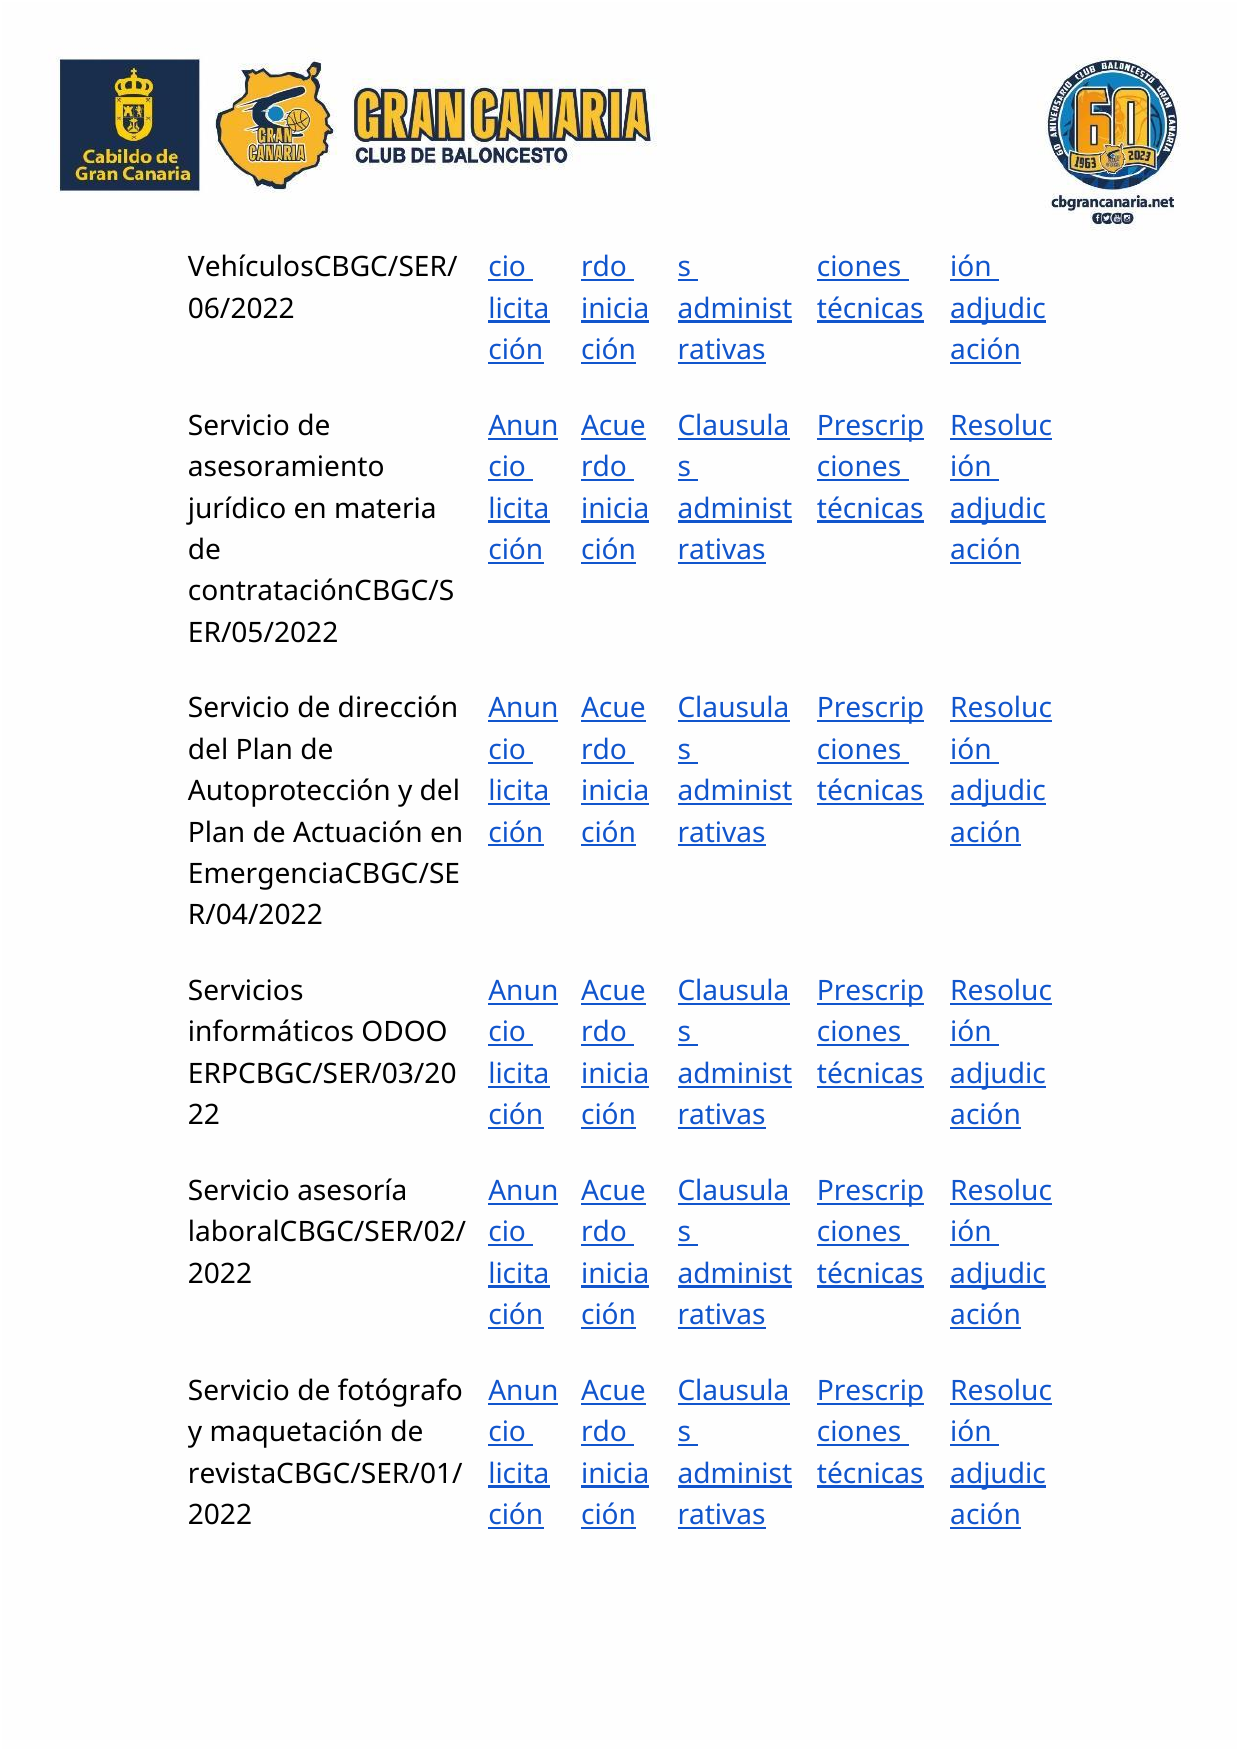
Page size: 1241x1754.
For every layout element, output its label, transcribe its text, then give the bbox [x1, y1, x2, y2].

table_cell Clausulas administrativas [667, 1160, 806, 1360]
table_cell Resolución adjudicación [940, 1160, 1063, 1360]
table_cell Anuncio licitación [478, 678, 570, 960]
table_cell Servicio de fotógrafo y maquetación de revistaCBGC/SER/01/2022 [177, 1360, 478, 1560]
picture [2, 2, 1237, 1749]
table_cell Clausulas administrativas [667, 1360, 806, 1560]
table_cell Prescripciones técnicas [806, 1360, 939, 1560]
table_cell Acuerdo iniciación [570, 678, 667, 960]
table_cell Acuerdo iniciación [570, 960, 667, 1160]
table_cell Acuerdo iniciación [570, 395, 667, 677]
table_cell cio licitación [478, 236, 570, 395]
table_cell Resolución adjudicación [940, 1360, 1063, 1560]
table_cell Acuerdo iniciación [570, 1360, 667, 1560]
table_cell Prescripciones técnicas [806, 960, 939, 1160]
table_cell Servicios informáticos ODOO ERPCBGC/SER/03/2022 [177, 960, 478, 1160]
table_cell Clausulas administrativas [667, 960, 806, 1160]
table_cell VehículosCBGC/SER/06/2022 [177, 236, 478, 395]
table_cell Resolución adjudicación [940, 395, 1063, 677]
table_cell rdo iniciación [570, 236, 667, 395]
table_cell Anuncio licitación [478, 1160, 570, 1360]
table_cell Servicio asesoría laboralCBGC/SER/02/2022 [177, 1160, 478, 1360]
table_cell Clausulas administrativas [667, 395, 806, 677]
table_cell Anuncio licitación [478, 395, 570, 677]
table_cell Resolución adjudicación [940, 960, 1063, 1160]
table_cell Clausulas administrativas [667, 678, 806, 960]
table_cell s administrativas [667, 236, 806, 395]
table_cell Servicio de dirección del Plan de Autoprotección y del Plan de Actuación en EmergenciaCBGC/SER/04/2022 [177, 678, 478, 960]
table_cell ciones técnicas [806, 236, 939, 395]
table_cell Anuncio licitación [478, 960, 570, 1160]
table_cell Resolución adjudicación [940, 678, 1063, 960]
table_cell ión adjudicación [940, 236, 1063, 395]
table_cell Acuerdo iniciación [570, 1160, 667, 1360]
table_cell Prescripciones técnicas [806, 395, 939, 677]
table_cell Anuncio licitación [478, 1360, 570, 1560]
table_cell Prescripciones técnicas [806, 678, 939, 960]
table_cell Prescripciones técnicas [806, 1160, 939, 1360]
table_cell Servicio de asesoramiento jurídico en materia de contrataciónCBGC/SER/05/2022 [177, 395, 478, 677]
